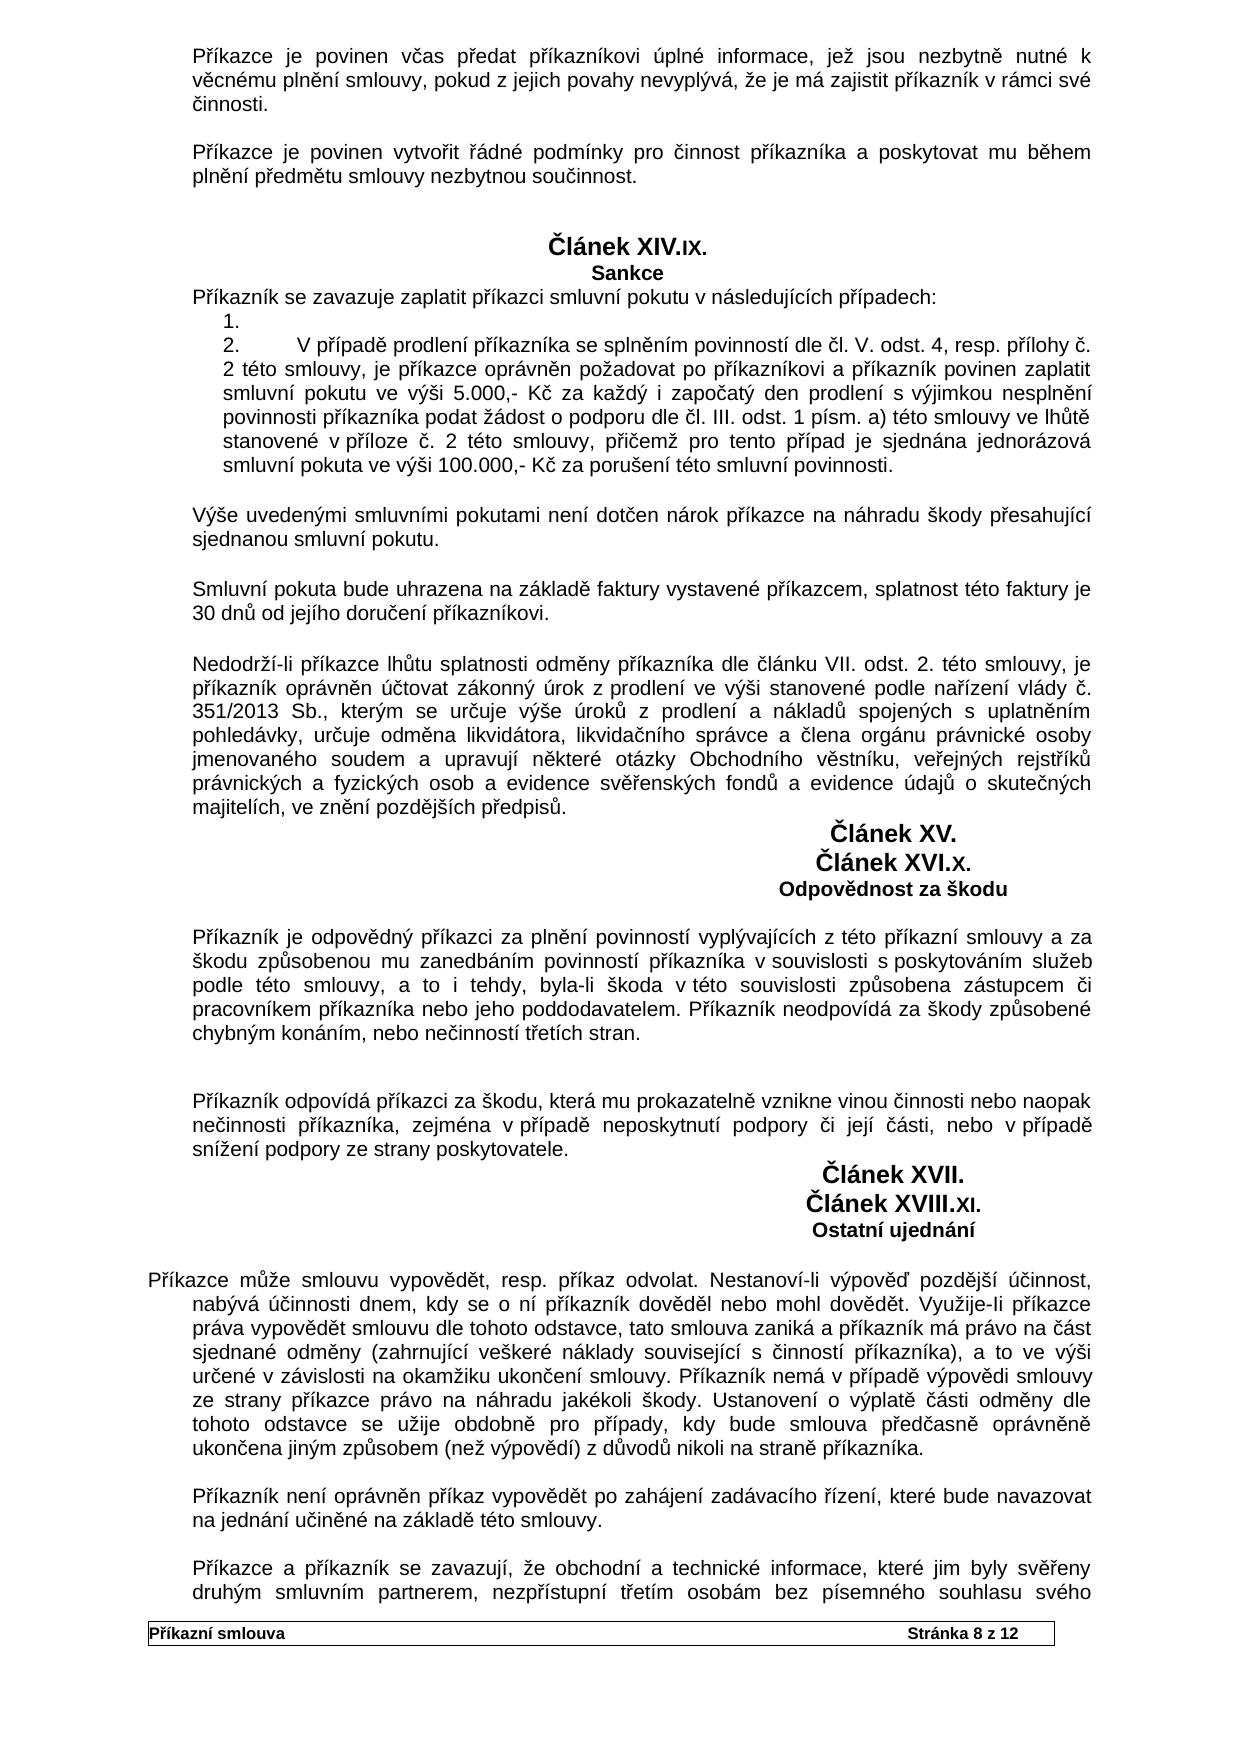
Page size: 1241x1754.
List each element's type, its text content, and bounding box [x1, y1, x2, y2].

subtitle XI. Ostatní ujednání [694, 1189, 1092, 1242]
subtitle Příkazník se zavazuje zaplatit příkazci smluvní pokutu v následujících případech: [192, 285, 1092, 309]
subtitle Smluvní pokuta bude uhrazena na základě faktury vystavené příkazcem, splatnost této faktury je 30 dnů od jejího doručení příkazníkovi. [192, 577, 1092, 625]
subtitle Příkazce může smlouvu vypovědět, resp. příkaz odvolat. Nestanoví-li výpověď pozdější účinnost, nabývá účinnosti dnem, kdy se o ní příkazník dověděl nebo mohl dovědět. Využije-Ii příkazce práva vypovědět smlouvu dle tohoto odstavce, tato smlouva zaniká a příkazník má právo na část sjednané odměny (zahrnující veškeré náklady související s činností příkazníka), a to ve výši určené v závislosti na okamžiku ukončení smlouvy. Příkazník nemá v případě výpovědi smlouvy ze strany příkazce právo na náhradu jakékoli škody. Ustanovení o výplatě části odměny dle tohoto odstavce se užije obdobně pro případy, kdy bude smlouva předčasně oprávněně ukončena jiným způsobem (než výpovědí) z důvodů nikoli na straně příkazníka. [148, 1268, 1092, 1460]
subtitle X. Odpovědnost za škodu [694, 848, 1092, 901]
subtitle Příkazce a příkazník se zavazují, že obchodní a technické informace, které jim byly svěřeny druhým smluvním partnerem, nezpřístupní třetím osobám bez písemného souhlasu svého [192, 1556, 1092, 1603]
subtitle V případě prodlení příkazníka se splněním povinností dle čl. V. odst. 4, resp. přílohy č. 2 této smlouvy, je příkazce oprávněn požadovat po příkazníkovi a příkazník povinen zaplatit smluvní pokutu ve výši 5.000,- Kč za každý i započatý den prodlení s výjimkou nesplnění povinnosti příkazníka podat žádost o podporu dle čl. III. odst. 1 písm. a) této smlouvy ve lhůtě stanovené v příloze č. 2 této smlouvy, přičemž pro tento případ je sjednána jednorázová smluvní pokuta ve výši 100.000,- Kč za porušení této smluvní povinnosti. [223, 333, 1092, 477]
subtitle Příkazce je povinen vytvořit řádné podmínky pro činnost příkazníka a poskytovat mu během plnění předmětu smlouvy nezbytnou součinnost. [192, 140, 1092, 188]
subtitle Výše uvedenými smluvními pokutami není dotčen nárok příkazce na náhradu škody přesahující sjednanou smluvní pokutu. [192, 503, 1092, 551]
subtitle Příkazník odpovídá příkazci za škodu, která mu prokazatelně vznikne vinou činnosti nebo naopak nečinnosti příkazníka, zejména v případě neposkytnutí podpory či její části, nebo v případě snížení podpory ze strany poskytovatele. [192, 1088, 1092, 1160]
subtitle Příkazce je povinen včas předat příkazníkovi úplné informace, jež jsou nezbytně nutné k věcnému plnění smlouvy, pokud z jejich povahy nevyplývá, že je má zajistit příkazník v rámci své činnosti. [192, 44, 1092, 116]
subtitle Příkazník není oprávněn příkaz vypovědět po zahájení zadávacího řízení, které bude navazovat na jednání učiněné na základě této smlouvy. [192, 1484, 1092, 1532]
subtitle Příkazník je odpovědný příkazci za plnění povinností vyplývajících z této příkazní smlouvy a za škodu způsobenou mu zanedbáním povinností příkazníka v souvislosti s poskytováním služeb podle této smlouvy, a to i tehdy, byla-li škoda v této souvislosti způsobena zástupcem či pracovníkem příkazníka nebo jeho poddodavatelem. Příkazník neodpovídá za škody způsobené chybným konáním, nebo nečinností třetích stran. [192, 924, 1092, 1044]
subtitle IX. Sankce [162, 232, 1092, 285]
subtitle Nedodrží-li příkazce lhůtu splatnosti odměny příkazníka dle článku VII. odst. 2. této smlouvy, je příkazník oprávněn účtovat zákonný úrok z prodlení ve výši stanovené podle nařízení vlády č. 351/2013 Sb., kterým se určuje výše úroků z prodlení a nákladů spojených s uplatněním pohledávky, určuje odměna likvidátora, likvidačního správce a člena orgánu právnické osoby jmenovaného soudem a upravují některé otázky Obchodního věstníku, veřejných rejstříků právnických a fyzických osob a evidence svěřenských fondů a evidence údajů o skutečných majitelích, ve znění pozdějších předpisů. [192, 651, 1092, 819]
